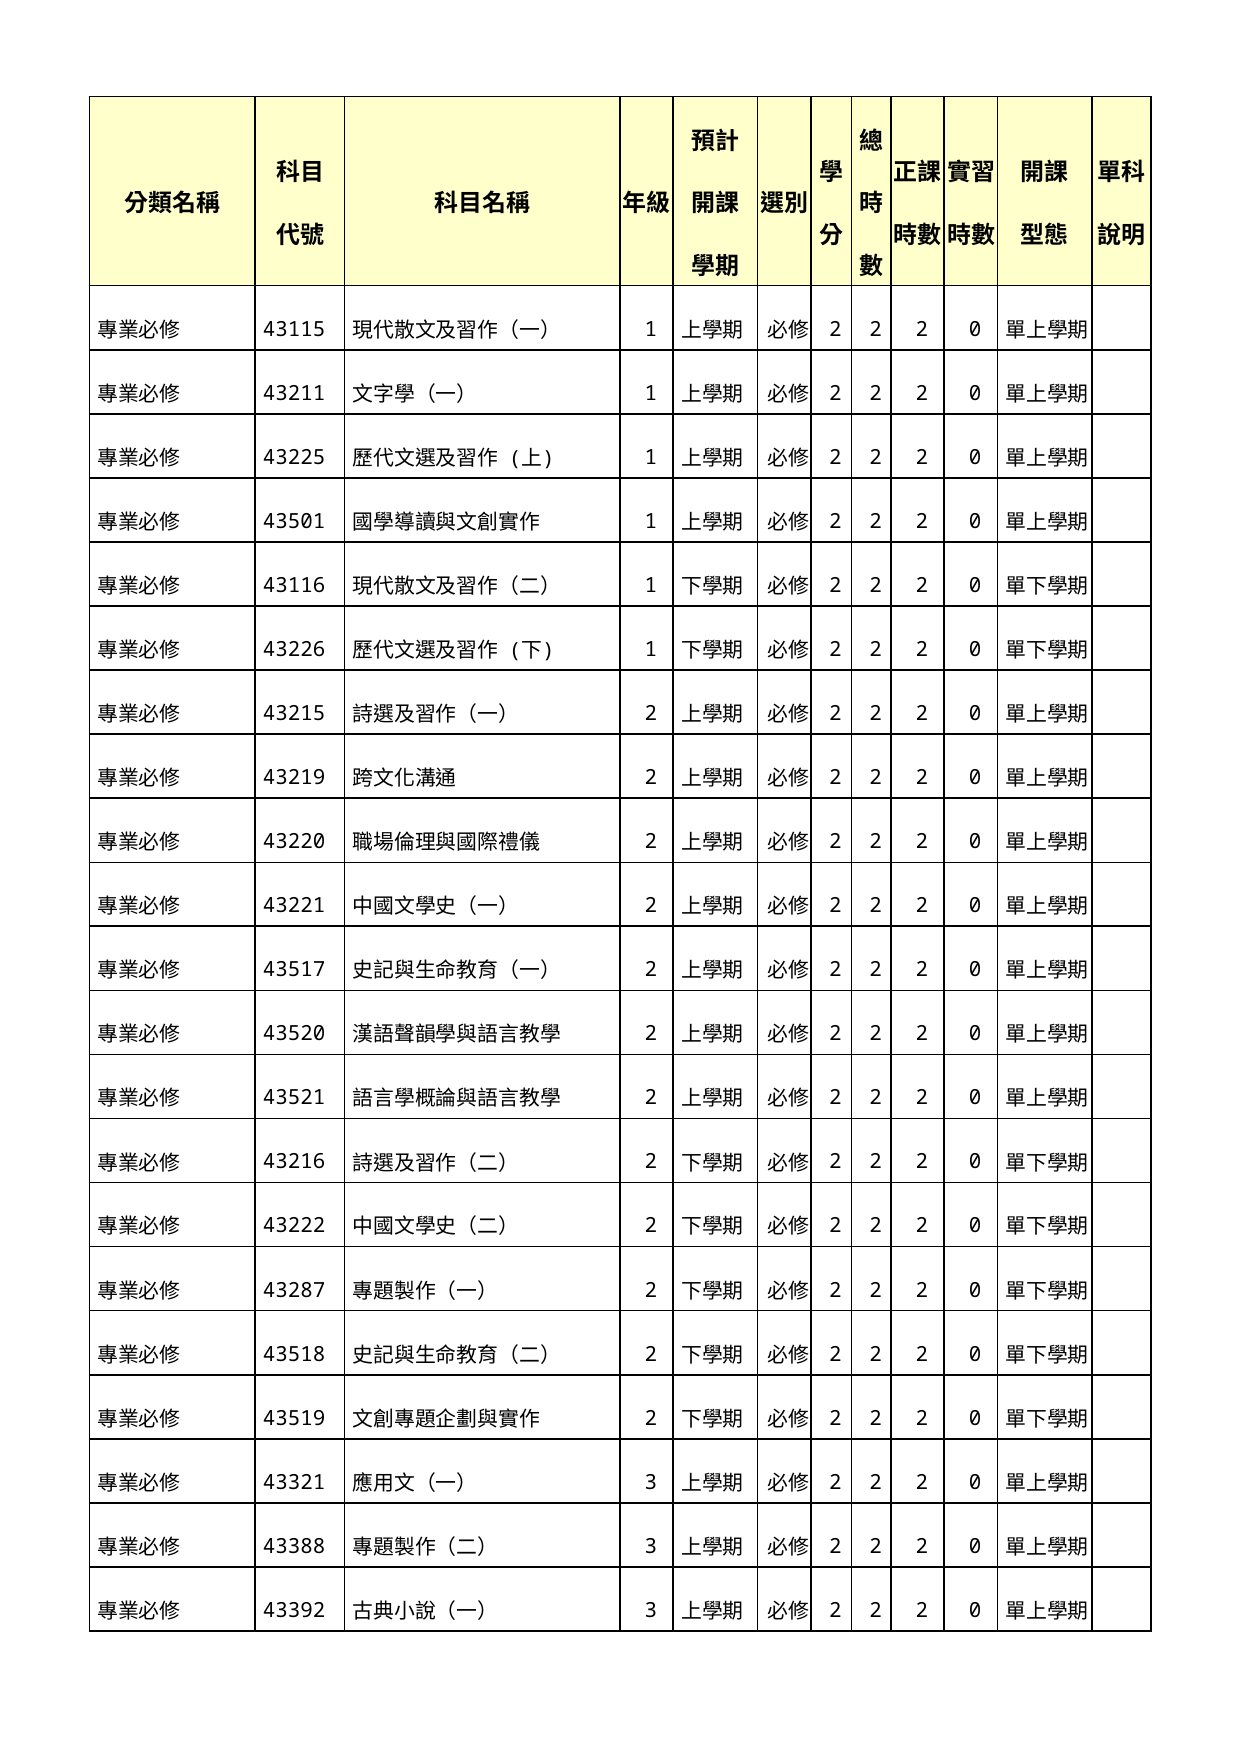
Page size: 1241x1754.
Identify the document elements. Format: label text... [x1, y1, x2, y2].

table_cell 單下學期 [998, 543, 1091, 605]
table_cell 歷代文選及習作 (下) [345, 607, 619, 669]
table_cell 單上學期 [998, 863, 1091, 925]
table_cell 必修 [758, 607, 810, 669]
table_cell 2 [852, 1055, 890, 1118]
table_cell [1093, 415, 1150, 477]
table_cell 0 [945, 1376, 997, 1438]
table_cell 0 [945, 1504, 997, 1566]
table_cell 2 [852, 1376, 890, 1438]
table_cell 應用文（一） [345, 1440, 619, 1502]
table_cell 2 [812, 1504, 851, 1566]
table_cell 專業必修 [90, 927, 254, 989]
table_cell [1093, 863, 1150, 925]
table_cell 43520 [256, 991, 344, 1053]
table_header 科目 代號 [256, 97, 344, 285]
table_cell 2 [892, 1311, 943, 1374]
table_cell 2 [812, 735, 851, 797]
table_cell 必修 [758, 927, 810, 989]
table_cell 2 [852, 671, 890, 733]
table_cell 職場倫理與國際禮儀 [345, 799, 619, 861]
table_cell 跨文化溝通 [345, 735, 619, 797]
table_header 單科 說明 [1093, 97, 1150, 285]
table_cell 2 [892, 1055, 943, 1118]
table_cell 0 [945, 1183, 997, 1246]
table_cell 必修 [758, 735, 810, 797]
table_cell 歷代文選及習作 (上) [345, 415, 619, 477]
table_cell 2 [621, 927, 672, 989]
table_cell 2 [812, 863, 851, 925]
table_cell 2 [852, 351, 890, 413]
table_cell 專題製作（一） [345, 1247, 619, 1310]
table_cell 上學期 [674, 1055, 757, 1118]
table_cell 必修 [758, 671, 810, 733]
table_cell 43388 [256, 1504, 344, 1566]
table_cell 必修 [758, 1055, 810, 1118]
table_cell 專業必修 [90, 671, 254, 733]
table_cell 2 [852, 1504, 890, 1566]
table_cell 必修 [758, 1440, 810, 1502]
table_cell 必修 [758, 863, 810, 925]
table_cell 0 [945, 607, 997, 669]
table_cell 3 [621, 1568, 672, 1630]
table_cell 0 [945, 286, 997, 349]
table_cell 2 [852, 735, 890, 797]
table_cell 2 [852, 607, 890, 669]
table_cell 上學期 [674, 991, 757, 1053]
table_cell 2 [852, 1440, 890, 1502]
table_cell 43215 [256, 671, 344, 733]
table_cell 單上學期 [998, 927, 1091, 989]
table_cell 2 [892, 1247, 943, 1310]
table_cell 必修 [758, 1504, 810, 1566]
table_cell 2 [812, 607, 851, 669]
table_cell 必修 [758, 799, 810, 861]
table_cell [1093, 927, 1150, 989]
table_cell 單下學期 [998, 1119, 1091, 1182]
table_cell 2 [621, 1055, 672, 1118]
table_cell 2 [892, 543, 943, 605]
table_cell 2 [892, 1440, 943, 1502]
table_cell 單上學期 [998, 799, 1091, 861]
table_cell 2 [621, 1119, 672, 1182]
table_cell 2 [621, 863, 672, 925]
table_cell 下學期 [674, 1376, 757, 1438]
table_cell 2 [852, 479, 890, 541]
table_cell 2 [892, 1568, 943, 1630]
table_cell [1093, 735, 1150, 797]
table_cell 詩選及習作（一） [345, 671, 619, 733]
table_cell 單上學期 [998, 1568, 1091, 1630]
table_cell 2 [852, 543, 890, 605]
table_cell 單上學期 [998, 991, 1091, 1053]
table_cell [1093, 543, 1150, 605]
table_cell 2 [812, 1311, 851, 1374]
table_cell 2 [852, 1183, 890, 1246]
table_header 預計 開課 學期 [674, 97, 757, 285]
table_cell 單上學期 [998, 735, 1091, 797]
table_cell 1 [621, 607, 672, 669]
table_cell 單下學期 [998, 607, 1091, 669]
table_cell 2 [812, 1055, 851, 1118]
table_cell 漢語聲韻學與語言教學 [345, 991, 619, 1053]
table_cell 43517 [256, 927, 344, 989]
table_cell 0 [945, 671, 997, 733]
table_cell 2 [892, 927, 943, 989]
table_cell 2 [892, 799, 943, 861]
table_cell 必修 [758, 991, 810, 1053]
table_cell 43519 [256, 1376, 344, 1438]
table_cell 1 [621, 415, 672, 477]
table_cell 上學期 [674, 1568, 757, 1630]
table_cell 0 [945, 415, 997, 477]
table_cell 專業必修 [90, 1055, 254, 1118]
table_cell 專業必修 [90, 1504, 254, 1566]
table_cell 必修 [758, 1376, 810, 1438]
table_cell 單下學期 [998, 1247, 1091, 1310]
table_cell 2 [812, 543, 851, 605]
table_cell 43222 [256, 1183, 344, 1246]
table_cell [1093, 1183, 1150, 1246]
table_cell 上學期 [674, 415, 757, 477]
table_cell 3 [621, 1504, 672, 1566]
table_cell 專業必修 [90, 1183, 254, 1246]
table_cell 單上學期 [998, 1055, 1091, 1118]
table_cell 上學期 [674, 671, 757, 733]
table_cell 必修 [758, 1247, 810, 1310]
table_cell 單上學期 [998, 479, 1091, 541]
table_cell 單上學期 [998, 351, 1091, 413]
table_cell 上學期 [674, 286, 757, 349]
table_cell 必修 [758, 286, 810, 349]
table_cell 43225 [256, 415, 344, 477]
table_cell 2 [852, 927, 890, 989]
table_cell 2 [892, 671, 943, 733]
table_cell 單上學期 [998, 671, 1091, 733]
table_cell 專業必修 [90, 351, 254, 413]
table_cell 2 [892, 1504, 943, 1566]
table_header 正課 時數 [892, 97, 943, 285]
table_cell 43501 [256, 479, 344, 541]
table_cell 43521 [256, 1055, 344, 1118]
table_header 開課 型態 [998, 97, 1091, 285]
table_cell 2 [621, 1376, 672, 1438]
table_cell 2 [812, 1440, 851, 1502]
table_cell [1093, 479, 1150, 541]
table_cell 中國文學史（一） [345, 863, 619, 925]
table_cell 單上學期 [998, 1504, 1091, 1566]
table_cell 上學期 [674, 351, 757, 413]
table_header 總時 數 [852, 97, 890, 285]
table_cell 43116 [256, 543, 344, 605]
table_cell 43392 [256, 1568, 344, 1630]
table_cell 國學導讀與文創實作 [345, 479, 619, 541]
table_cell [1093, 1504, 1150, 1566]
table_header 學分 [812, 97, 851, 285]
table_cell 史記與生命教育（一） [345, 927, 619, 989]
table_cell 專業必修 [90, 607, 254, 669]
table_cell 2 [812, 1376, 851, 1438]
table_cell 單下學期 [998, 1183, 1091, 1246]
table_cell 43226 [256, 607, 344, 669]
table_cell 43219 [256, 735, 344, 797]
table_cell 專業必修 [90, 1311, 254, 1374]
table_cell 2 [852, 1311, 890, 1374]
table_cell 2 [621, 1247, 672, 1310]
table_cell 0 [945, 927, 997, 989]
table_cell 上學期 [674, 479, 757, 541]
table_cell 2 [892, 607, 943, 669]
table_cell 0 [945, 1247, 997, 1310]
table_cell 2 [621, 1183, 672, 1246]
table_cell 專業必修 [90, 1440, 254, 1502]
table_cell 2 [621, 1311, 672, 1374]
table_cell 專業必修 [90, 479, 254, 541]
table_cell 0 [945, 351, 997, 413]
table_cell [1093, 1376, 1150, 1438]
table_cell 下學期 [674, 1311, 757, 1374]
table_cell 2 [812, 415, 851, 477]
table_cell [1093, 1311, 1150, 1374]
table_cell [1093, 607, 1150, 669]
table_header 實習 時數 [945, 97, 997, 285]
table_cell 專業必修 [90, 735, 254, 797]
table_cell 1 [621, 286, 672, 349]
table_cell [1093, 1055, 1150, 1118]
table_cell 0 [945, 799, 997, 861]
table_cell 專業必修 [90, 286, 254, 349]
table_cell 下學期 [674, 1119, 757, 1182]
table_cell 43518 [256, 1311, 344, 1374]
table_cell 必修 [758, 1183, 810, 1246]
table_cell 2 [812, 991, 851, 1053]
table_cell 單下學期 [998, 1376, 1091, 1438]
table_cell 現代散文及習作（一） [345, 286, 619, 349]
table_cell 上學期 [674, 1504, 757, 1566]
table_cell 古典小說（一） [345, 1568, 619, 1630]
table_cell 必修 [758, 415, 810, 477]
table_cell 43115 [256, 286, 344, 349]
table_cell 2 [892, 735, 943, 797]
table_cell 必修 [758, 1311, 810, 1374]
table_header 選別 [758, 97, 810, 285]
table_cell 下學期 [674, 1247, 757, 1310]
table_cell 文字學（一） [345, 351, 619, 413]
table_cell 專業必修 [90, 415, 254, 477]
table_cell 2 [812, 1247, 851, 1310]
table_cell 中國文學史（二） [345, 1183, 619, 1246]
table_cell 2 [621, 735, 672, 797]
table_cell 2 [812, 1568, 851, 1630]
table_cell 0 [945, 1440, 997, 1502]
table_cell 2 [892, 991, 943, 1053]
table_cell 2 [892, 1376, 943, 1438]
table_cell 0 [945, 863, 997, 925]
table_cell 2 [812, 286, 851, 349]
table_cell 0 [945, 1568, 997, 1630]
table_cell 2 [621, 799, 672, 861]
table_cell 2 [892, 479, 943, 541]
table_cell 2 [852, 1119, 890, 1182]
table_cell 下學期 [674, 607, 757, 669]
table_cell 專業必修 [90, 863, 254, 925]
table_cell 單上學期 [998, 1440, 1091, 1502]
table_cell 2 [812, 927, 851, 989]
table_cell 2 [852, 799, 890, 861]
table_cell [1093, 1440, 1150, 1502]
table_cell 現代散文及習作（二） [345, 543, 619, 605]
table_cell 0 [945, 543, 997, 605]
table_cell 2 [852, 863, 890, 925]
table_cell 專業必修 [90, 543, 254, 605]
table_cell 語言學概論與語言教學 [345, 1055, 619, 1118]
table_cell 上學期 [674, 735, 757, 797]
table_cell 2 [892, 1183, 943, 1246]
table_cell 下學期 [674, 543, 757, 605]
table_cell 單上學期 [998, 286, 1091, 349]
table_cell 2 [892, 351, 943, 413]
table_cell 1 [621, 543, 672, 605]
table_cell 2 [621, 671, 672, 733]
table_cell 2 [852, 1568, 890, 1630]
table_cell 43287 [256, 1247, 344, 1310]
table_cell 上學期 [674, 1440, 757, 1502]
table_cell 必修 [758, 1568, 810, 1630]
table_header 分類名稱 [90, 97, 254, 285]
table_cell 專業必修 [90, 1568, 254, 1630]
table_cell 2 [621, 991, 672, 1053]
table_cell 專業必修 [90, 799, 254, 861]
table_cell [1093, 1119, 1150, 1182]
table_cell 專題製作（二） [345, 1504, 619, 1566]
table_header 年級 [621, 97, 672, 285]
table_cell 43221 [256, 863, 344, 925]
table_cell 2 [812, 1183, 851, 1246]
table_cell 專業必修 [90, 1119, 254, 1182]
table_cell 0 [945, 735, 997, 797]
table_cell 必修 [758, 543, 810, 605]
table_cell 43211 [256, 351, 344, 413]
table_cell 1 [621, 479, 672, 541]
table_cell 2 [812, 1119, 851, 1182]
table_cell 單下學期 [998, 1311, 1091, 1374]
table_cell [1093, 1247, 1150, 1310]
table_cell 2 [812, 479, 851, 541]
table_cell 必修 [758, 479, 810, 541]
table_header 科目名稱 [345, 97, 619, 285]
table_cell 0 [945, 1311, 997, 1374]
table_cell 2 [812, 671, 851, 733]
table_cell 下學期 [674, 1183, 757, 1246]
table_cell 1 [621, 351, 672, 413]
table_cell 43220 [256, 799, 344, 861]
table_cell 0 [945, 1055, 997, 1118]
table_cell 0 [945, 991, 997, 1053]
table_cell 43216 [256, 1119, 344, 1182]
table_cell 詩選及習作（二） [345, 1119, 619, 1182]
table_cell 文創專題企劃與實作 [345, 1376, 619, 1438]
table_cell [1093, 286, 1150, 349]
table_cell 上學期 [674, 799, 757, 861]
table_cell [1093, 1568, 1150, 1630]
table_cell 2 [852, 991, 890, 1053]
table_cell 2 [892, 286, 943, 349]
table_cell [1093, 671, 1150, 733]
table_cell [1093, 799, 1150, 861]
table_cell 專業必修 [90, 991, 254, 1053]
table_cell 43321 [256, 1440, 344, 1502]
table_cell 2 [892, 863, 943, 925]
table_cell 0 [945, 479, 997, 541]
table_cell 2 [892, 1119, 943, 1182]
table_cell [1093, 351, 1150, 413]
table_cell 必修 [758, 351, 810, 413]
table_cell 2 [892, 415, 943, 477]
table_cell 專業必修 [90, 1376, 254, 1438]
table_cell 上學期 [674, 927, 757, 989]
table_cell 2 [812, 799, 851, 861]
table_cell 2 [852, 286, 890, 349]
table_cell 專業必修 [90, 1247, 254, 1310]
table_cell 0 [945, 1119, 997, 1182]
table_cell 必修 [758, 1119, 810, 1182]
table_cell [1093, 991, 1150, 1053]
table_cell 史記與生命教育（二） [345, 1311, 619, 1374]
table_cell 上學期 [674, 863, 757, 925]
table_cell 2 [852, 415, 890, 477]
table_cell 2 [812, 351, 851, 413]
table_cell 2 [852, 1247, 890, 1310]
table_cell 3 [621, 1440, 672, 1502]
table_cell 單上學期 [998, 415, 1091, 477]
